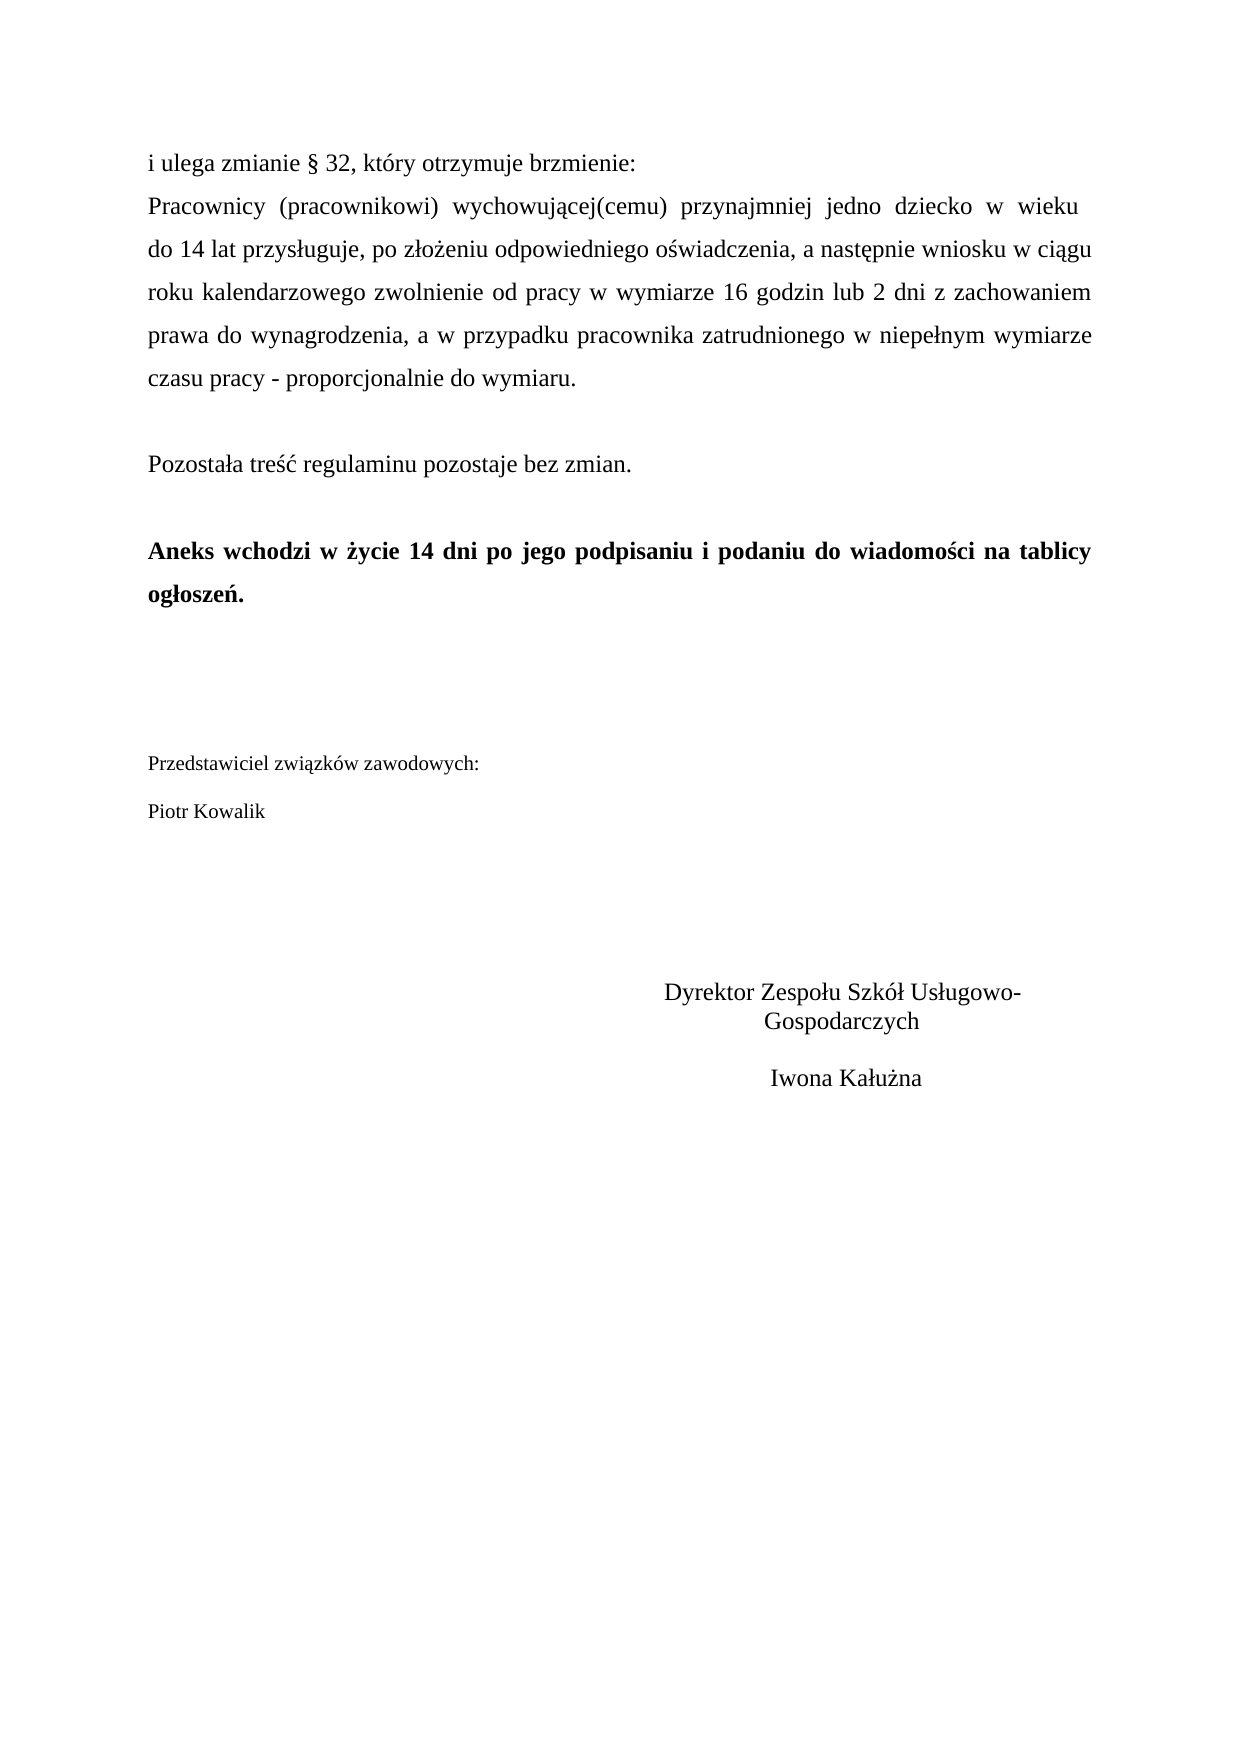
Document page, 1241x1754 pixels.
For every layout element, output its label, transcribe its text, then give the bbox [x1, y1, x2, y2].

text Piotr Kowalik [148, 799, 1093, 823]
text Gospodarczych [148, 1006, 1093, 1034]
text Iwona Kałużna [148, 1063, 1093, 1092]
text i ulega zmianie § 32, który otrzymuje brzmienie: [148, 148, 1093, 176]
text Dyrektor Zespołu Szkół Usługowo- [590, 977, 1093, 1006]
text Pozostała treść regulaminu pozostaje bez zmian. [148, 449, 1093, 478]
text Przedstawiciel związków zawodowych: [148, 751, 1093, 775]
text Aneks wchodzi w życie 14 dni po jego podpisaniu i podaniu do wiadomości na tablicy ogłoszeń. [148, 536, 1093, 608]
text Pracownicy (pracownikowi) wychowującej(cemu) przynajmniej jedno dziecko w wieku do 14 lat przysługuje, po złożeniu odpowiedniego oświadczenia, a następnie wniosku w ciągu roku kalendarzowego zwolnienie od pracy w wymiarze 16 godzin lub 2 dni z zachowaniem prawa do wynagrodzenia, a w przypadku pracownika zatrudnionego w niepełnym wymiarze czasu pracy - proporcjonalnie do wymiaru. [148, 191, 1093, 392]
